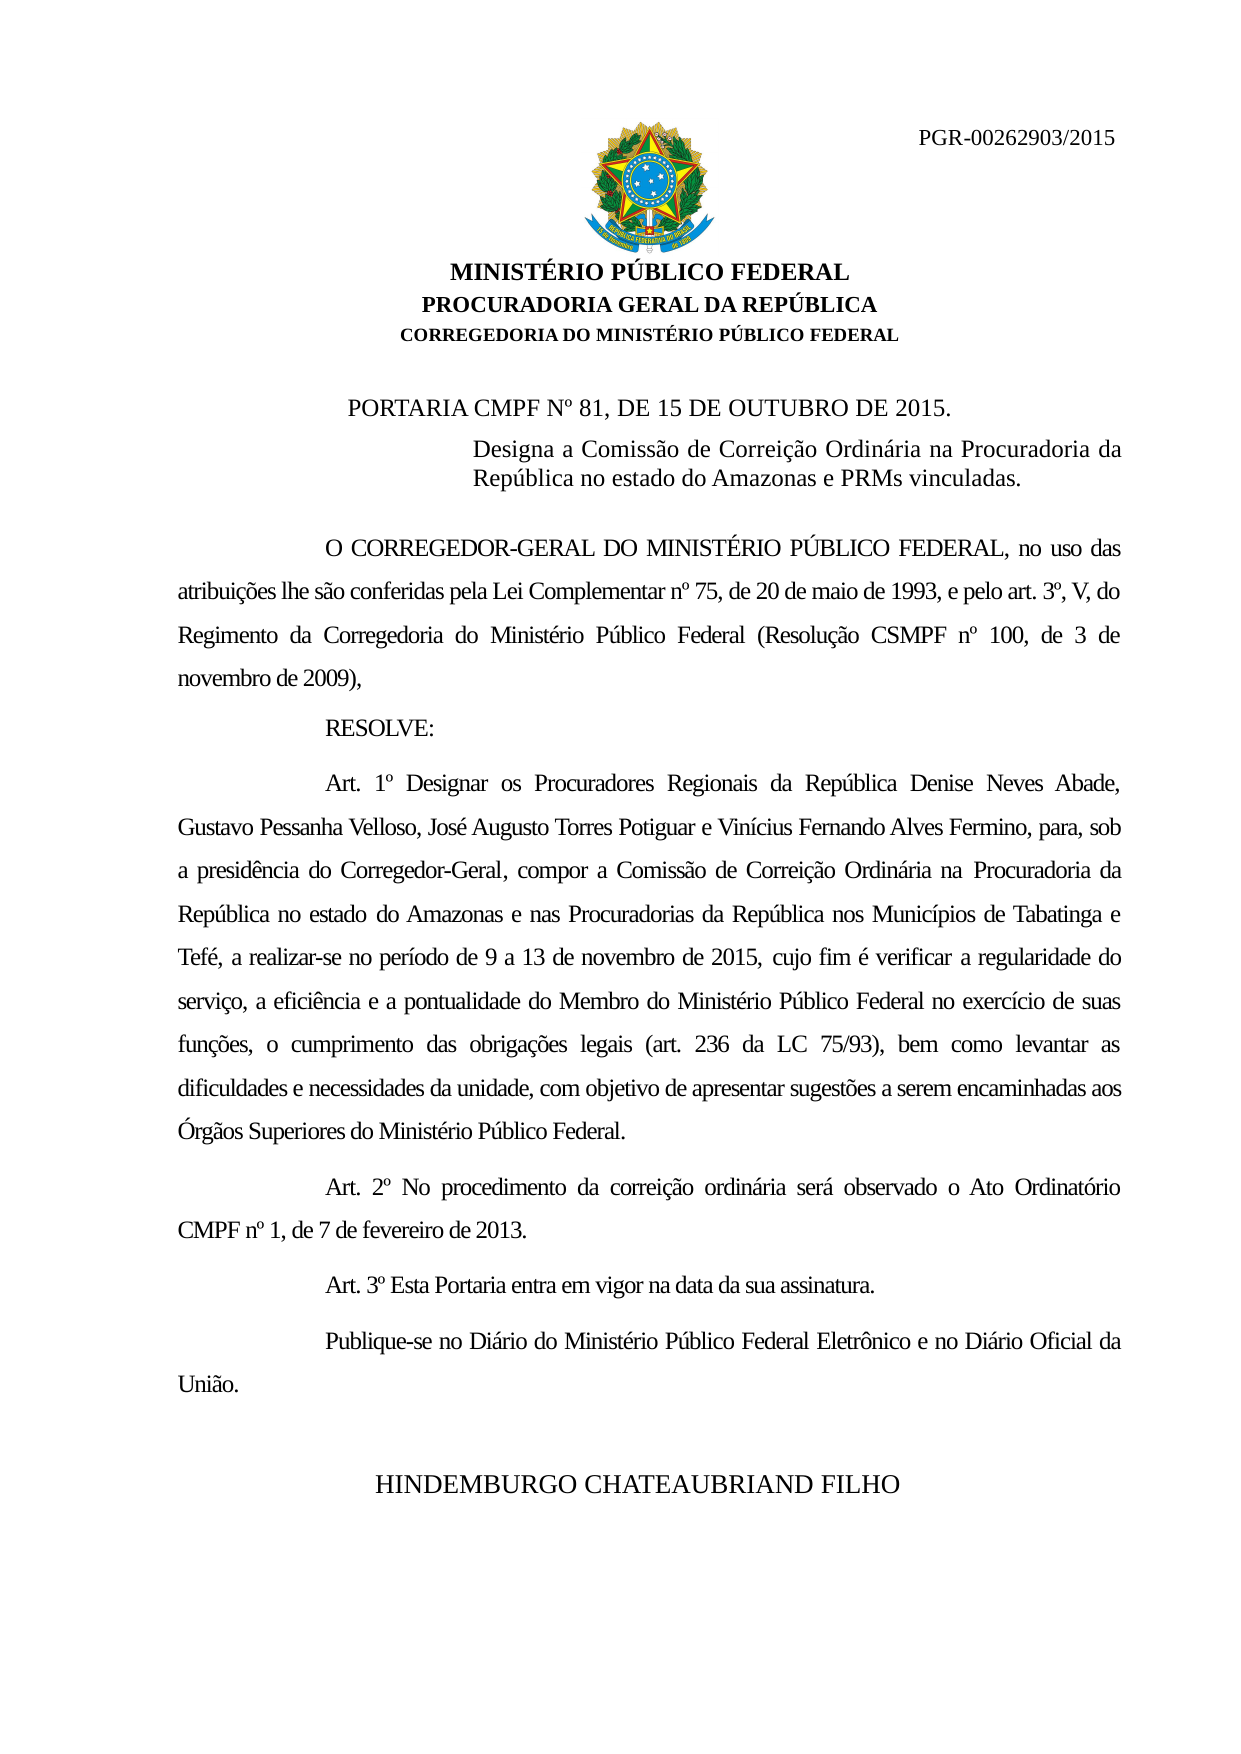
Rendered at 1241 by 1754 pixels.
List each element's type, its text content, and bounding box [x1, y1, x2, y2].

text CORREGEDORIA DO MINISTÉRIO PÚBLICO FEDERAL [177, 324, 1122, 346]
text PROCURADORIA GERAL DA REPÚBLICA [177, 291, 1122, 318]
text RESOLVE: [177, 713, 1122, 742]
text Art. 2º No procedimento da correição ordinária será observado o Ato Ordinatório CMPF nº 1, de 7 de fevereiro de 2013. [177, 1172, 1122, 1244]
text PGR-00262903/2015 [808, 123, 1115, 150]
text Publique-se no Diário do Ministério Público Federal Eletrônico e no Diário Oficial da União. [177, 1326, 1122, 1442]
text Art. 3º Esta Portaria entra em vigor na data da sua assinatura. [177, 1270, 1122, 1299]
text MINISTÉRIO PÚBLICO FEDERAL [177, 118, 1122, 285]
text Art. 1º Designar os Procuradores Regionais da República Denise Neves Abade, Gustavo Pessanha Velloso, José Augusto Torres Potiguar e Vinícius Fernando Alves Fermino, para, sob a presidência do Corregedor-Geral, compor a Comissão de Correição Ordinária na Procuradoria da República no estado do Amazonas e nas Procuradorias da República nos Municípios de Tabatinga e Tefé, a realizar-se no período de 9 a 13 de novembro de 2015, cujo fim é verificar a regularidade do serviço, a eficiência e a pontualidade do Membro do Ministério Público Federal no exercício de suas funções, o cumprimento das obrigações legais (art. 236 da LC 75/93), bem como levantar as dificuldades e necessidades da unidade, com objetivo de apresentar sugestões a serem encaminhadas aos Órgãos Superiores do Ministério Público Federal. [177, 768, 1122, 1145]
picture [580, 118, 719, 257]
text HINDEMBURGO CHATEAUBRIAND FILHO [177, 1468, 1122, 1499]
text PORTARIA CMPF Nº 81, DE 15 DE OUTUBRO DE 2015. [177, 393, 1122, 422]
text Designa a Comissão de Correição Ordinária na Procuradoria da República no estado do Amazonas e PRMs vinculadas. [473, 433, 1122, 492]
text O CORREGEDOR-GERAL DO MINISTÉRIO PÚBLICO FEDERAL, no uso das atribuições lhe são conferidas pela Lei Complementar nº 75, de 20 de maio de 1993, e pelo art. 3º, V, do Regimento da Corregedoria do Ministério Público Federal (Resolução CSMPF nº 100, de 3 de novembro de 2009), [177, 532, 1122, 692]
